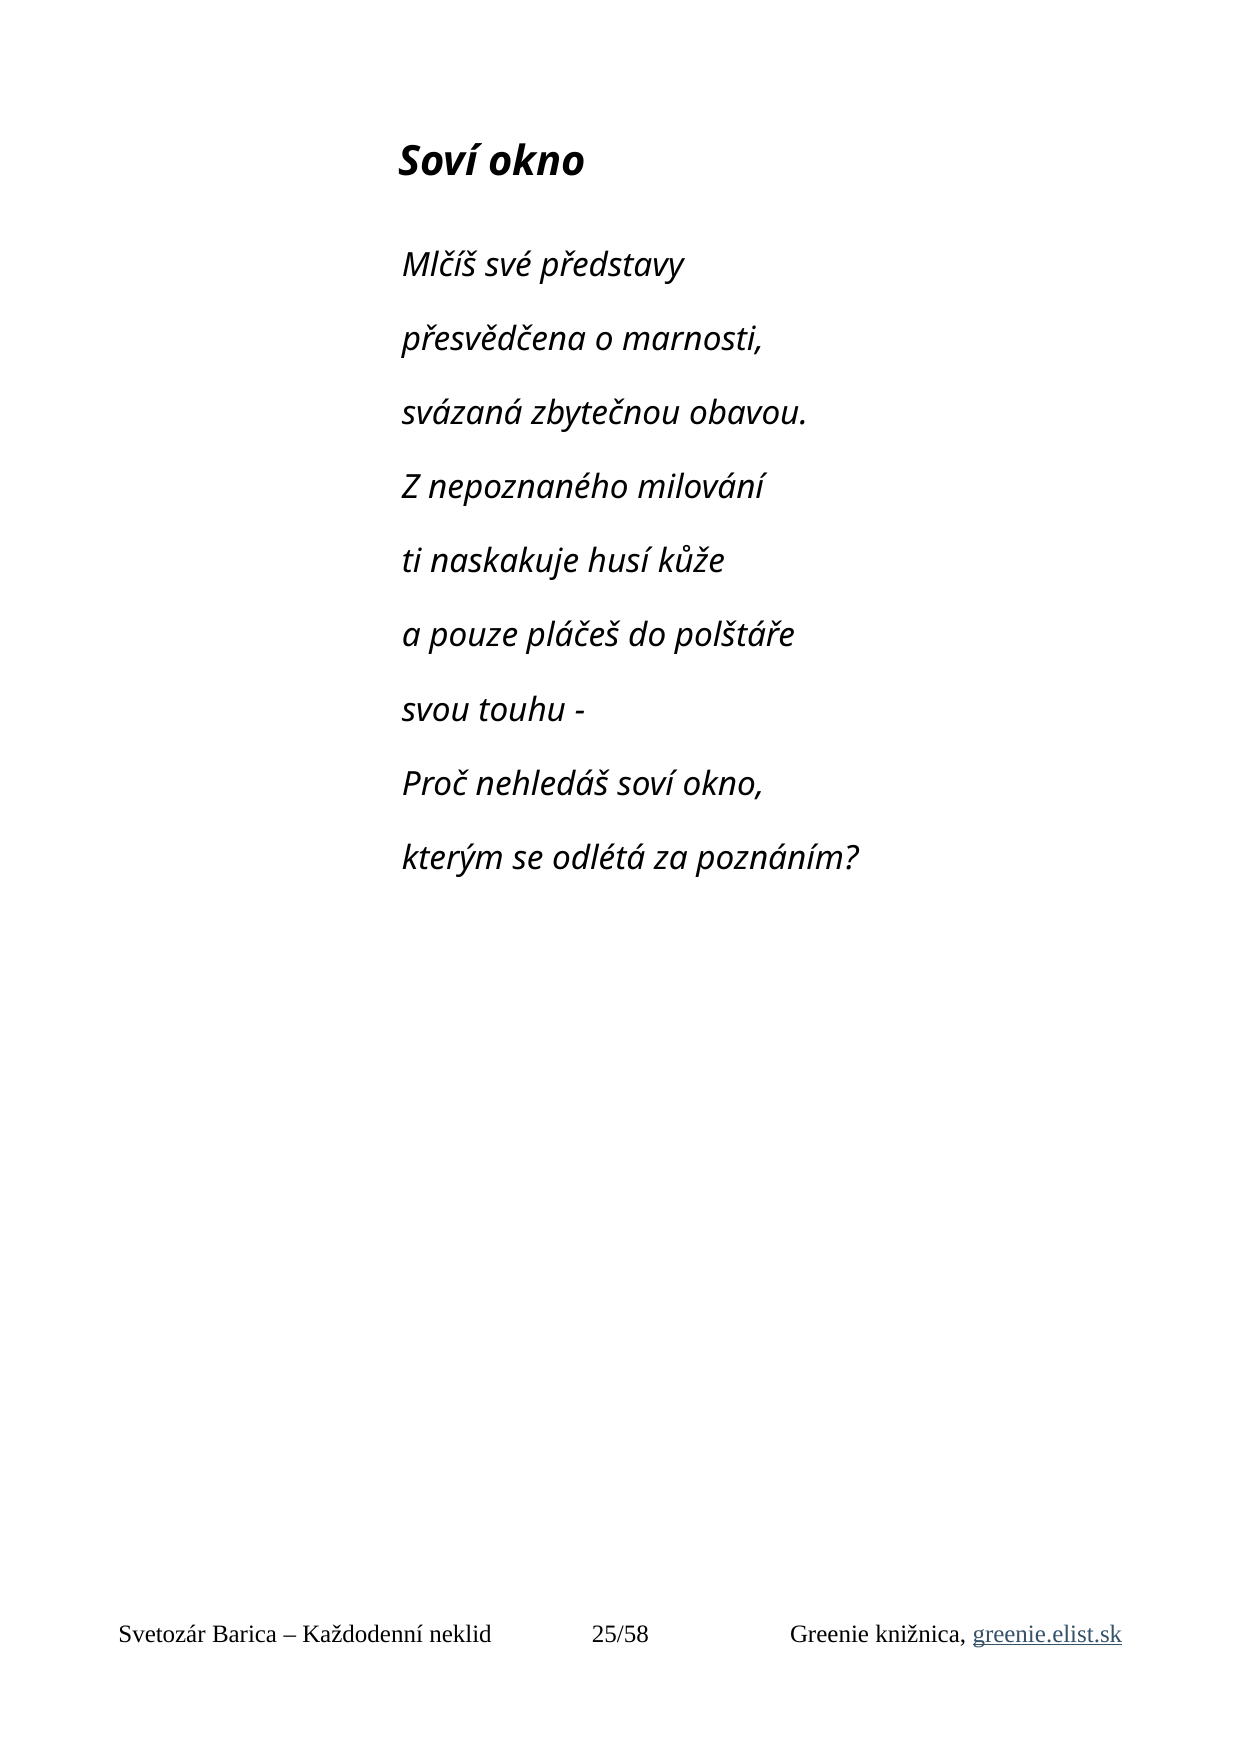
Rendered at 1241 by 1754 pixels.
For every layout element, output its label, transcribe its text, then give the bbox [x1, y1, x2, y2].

text kterým se odlétá za poznáním? [402, 833, 1134, 879]
text svou touhu - [402, 685, 1134, 731]
subtitle Soví okno [398, 131, 1134, 188]
text přesvědčena o marnosti, [402, 315, 1134, 360]
text Mlčíš své představy [402, 241, 1134, 286]
text svázaná zbytečnou obavou. [402, 389, 1134, 434]
text Z nepoznaného milování [402, 463, 1134, 508]
text ti naskakuje husí kůže [402, 537, 1134, 583]
text a pouze pláčeš do polštáře [402, 611, 1134, 657]
text Proč nehledáš soví okno, [402, 759, 1134, 805]
